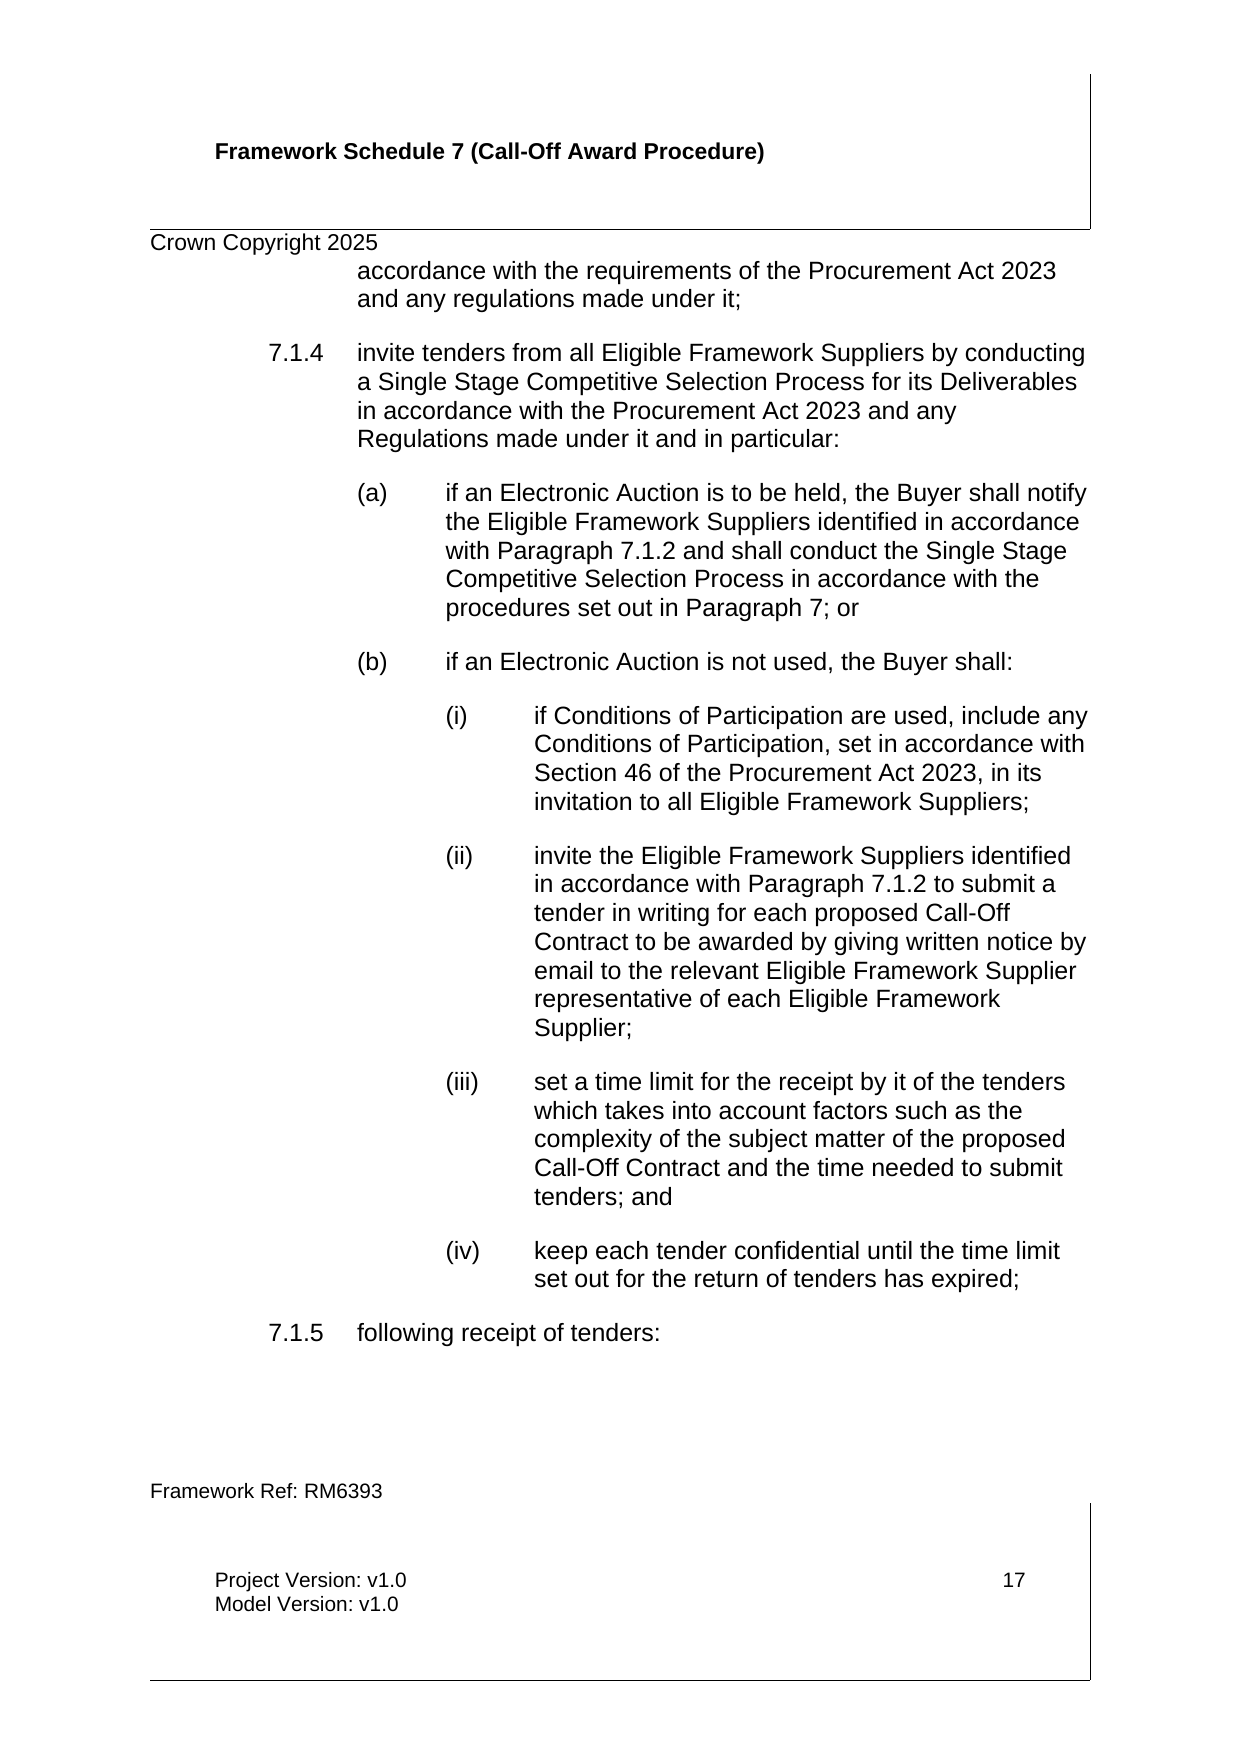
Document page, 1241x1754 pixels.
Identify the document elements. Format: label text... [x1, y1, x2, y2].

list if Conditions of Participation are used, include any Conditions of Participation, set in accordance with Section 46 of the Procurement Act 2023, in its invitation to all Eligible Framework Suppliers; [445, 701, 1090, 816]
list invite the Eligible Framework Suppliers identified in accordance with Paragraph 7.1.2 to submit a tender in writing for each proposed Call-Off Contract to be awarded by giving written notice by email to the relevant Eligible Framework Supplier representative of each Eligible Framework Supplier; [445, 841, 1090, 1042]
list set a time limit for the receipt by it of the tenders which takes into account factors such as the complexity of the subject matter of the proposed Call-Off Contract and the time needed to submit tenders; and [445, 1067, 1090, 1211]
list if an Electronic Auction is not used, the Buyer shall: [357, 647, 1090, 676]
list following receipt of tenders: [268, 1318, 1090, 1347]
list accordance with the requirements of the Procurement Act 2023 and any regulations made under it; [268, 256, 1090, 313]
list invite tenders from all Eligible Framework Suppliers by conducting a Single Stage Competitive Selection Process for its Deliverables in accordance with the Procurement Act 2023 and any Regulations made under it and in particular: [268, 338, 1090, 453]
list if an Electronic Auction is to be held, the Buyer shall notify the Eligible Framework Suppliers identified in accordance with Paragraph 7.1.2 and shall conduct the Single Stage Competitive Selection Process in accordance with the procedures set out in Paragraph 7; or [357, 478, 1090, 622]
list keep each tender confidential until the time limit set out for the return of tenders has expired; [445, 1236, 1090, 1293]
